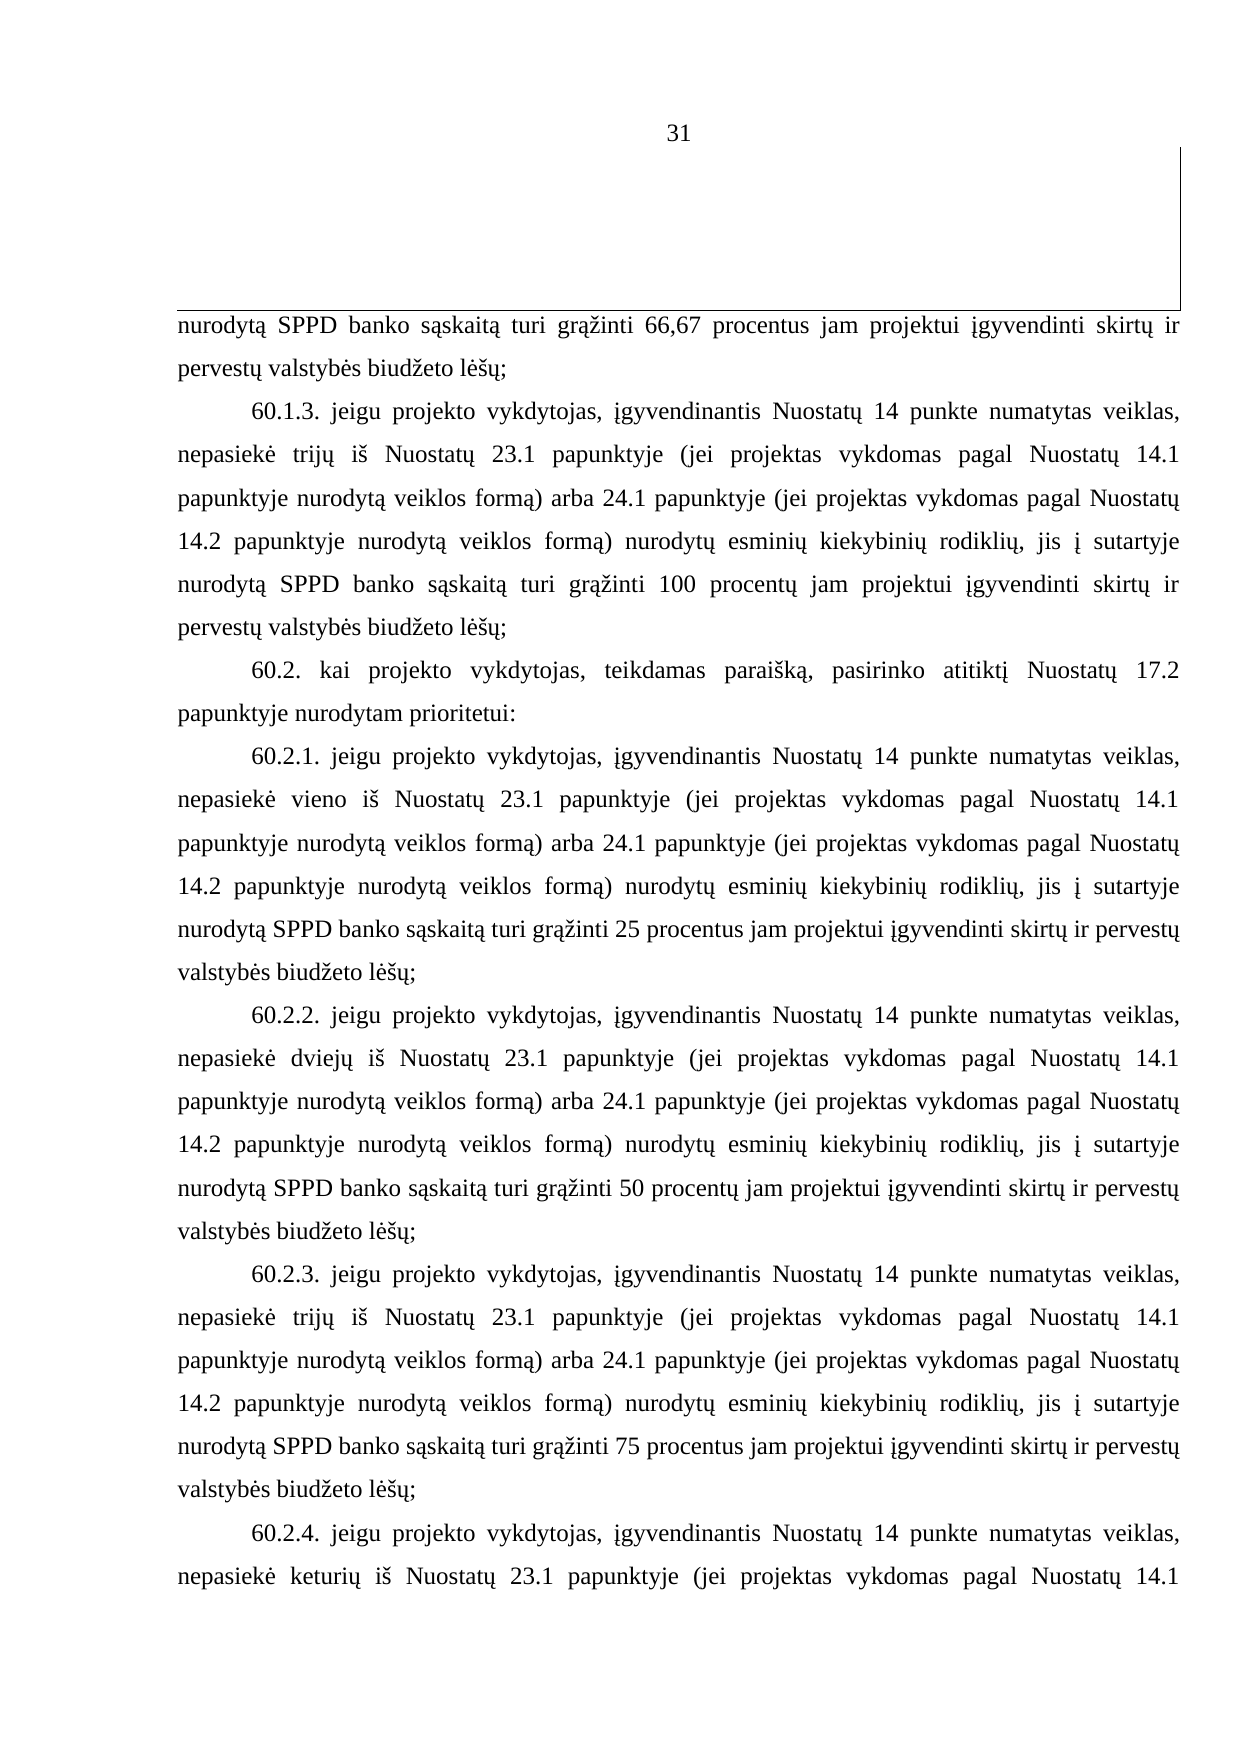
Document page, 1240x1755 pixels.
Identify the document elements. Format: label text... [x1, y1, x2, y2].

text 60.2.1. jeigu projekto vykdytojas, įgyvendinantis Nuostatų 14 punkte numatytas veiklas, nepasiekė vieno iš Nuostatų 23.1 papunktyje (jei projektas vykdomas pagal Nuostatų 14.1 papunktyje nurodytą veiklos formą) arba 24.1 papunktyje (jei projektas vykdomas pagal Nuostatų 14.2 papunktyje nurodytą veiklos formą) nurodytų esminių kiekybinių rodiklių, jis į sutartyje nurodytą SPPD banko sąskaitą turi grąžinti 25 procentus jam projektui įgyvendinti skirtų ir pervestų valstybės biudžeto lėšų; [177, 741, 1181, 986]
text 60.2.4. jeigu projekto vykdytojas, įgyvendinantis Nuostatų 14 punkte numatytas veiklas, nepasiekė keturių iš Nuostatų 23.1 papunktyje (jei projektas vykdomas pagal Nuostatų 14.1 [177, 1518, 1181, 1589]
text 60.2.3. jeigu projekto vykdytojas, įgyvendinantis Nuostatų 14 punkte numatytas veiklas, nepasiekė trijų iš Nuostatų 23.1 papunktyje (jei projektas vykdomas pagal Nuostatų 14.1 papunktyje nurodytą veiklos formą) arba 24.1 papunktyje (jei projektas vykdomas pagal Nuostatų 14.2 papunktyje nurodytą veiklos formą) nurodytų esminių kiekybinių rodiklių, jis į sutartyje nurodytą SPPD banko sąskaitą turi grąžinti 75 procentus jam projektui įgyvendinti skirtų ir pervestų valstybės biudžeto lėšų; [177, 1259, 1181, 1503]
text nurodytą SPPD banko sąskaitą turi grąžinti 66,67 procentus jam projektui įgyvendinti skirtų ir pervestų valstybės biudžeto lėšų; [177, 310, 1181, 382]
text 60.2. kai projekto vykdytojas, teikdamas paraišką, pasirinko atitiktį Nuostatų 17.2 papunktyje nurodytam prioritetui: [177, 655, 1181, 727]
text 60.1.3. jeigu projekto vykdytojas, įgyvendinantis Nuostatų 14 punkte numatytas veiklas, nepasiekė trijų iš Nuostatų 23.1 papunktyje (jei projektas vykdomas pagal Nuostatų 14.1 papunktyje nurodytą veiklos formą) arba 24.1 papunktyje (jei projektas vykdomas pagal Nuostatų 14.2 papunktyje nurodytą veiklos formą) nurodytų esminių kiekybinių rodiklių, jis į sutartyje nurodytą SPPD banko sąskaitą turi grąžinti 100 procentų jam projektui įgyvendinti skirtų ir pervestų valstybės biudžeto lėšų; [177, 396, 1181, 641]
text 60.2.2. jeigu projekto vykdytojas, įgyvendinantis Nuostatų 14 punkte numatytas veiklas, nepasiekė dviejų iš Nuostatų 23.1 papunktyje (jei projektas vykdomas pagal Nuostatų 14.1 papunktyje nurodytą veiklos formą) arba 24.1 papunktyje (jei projektas vykdomas pagal Nuostatų 14.2 papunktyje nurodytą veiklos formą) nurodytų esminių kiekybinių rodiklių, jis į sutartyje nurodytą SPPD banko sąskaitą turi grąžinti 50 procentų jam projektui įgyvendinti skirtų ir pervestų valstybės biudžeto lėšų; [177, 1000, 1181, 1244]
